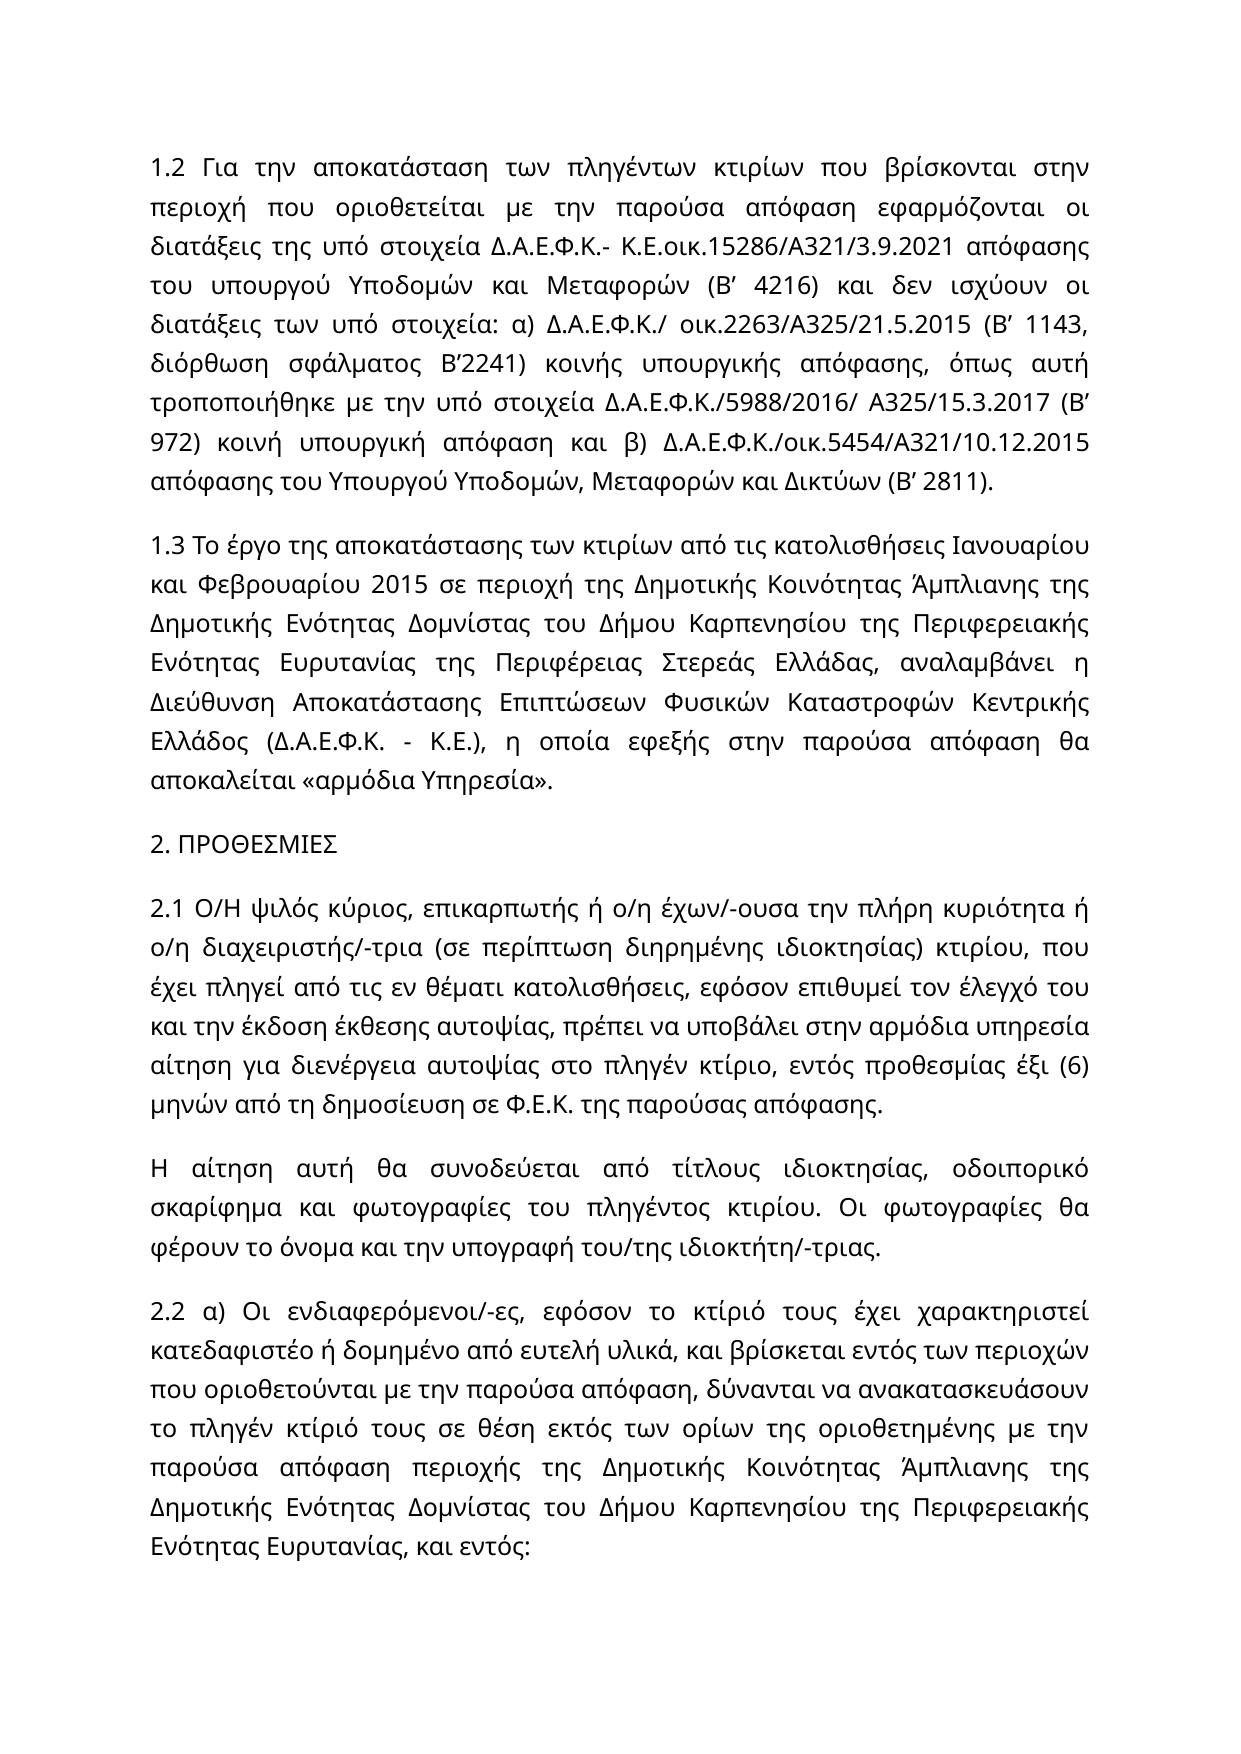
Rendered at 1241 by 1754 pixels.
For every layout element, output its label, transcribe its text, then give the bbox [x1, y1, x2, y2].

text 2. ΠΡΟΘΕΣΜΙΕΣ [150, 827, 1090, 861]
text 2.2 α) Οι ενδιαφερόμενοι/-ες, εφόσον το κτίριό τους έχει χαρακτηριστεί κατεδαφιστέο ή δομημένο από ευτελή υλικά, και βρίσκεται εντός των περιοχών που οριοθετούνται με την παρούσα απόφαση, δύνανται να ανακατασκευάσουν το πληγέν κτίριό τους σε θέση εκτός των ορίων της οριοθετημένης με την παρούσα απόφαση περιοχής της Δημοτικής Κοινότητας Άμπλιανης της Δημοτικής Ενότητας Δομνίστας του Δήμου Καρπενησίου της Περιφερειακής Ενότητας Ευρυτανίας, και εντός: [150, 1293, 1090, 1562]
text 2.1 Ο/Η ψιλός κύριος, επικαρπωτής ή ο/η έχων/-ουσα την πλήρη κυριότητα ή ο/η διαχειριστής/-τρια (σε περίπτωση διηρημένης ιδιοκτησίας) κτιρίου, που έχει πληγεί από τις εν θέματι κατολισθήσεις, εφόσον επιθυμεί τον έλεγχό του και την έκδοση έκθεσης αυτοψίας, πρέπει να υποβάλει στην αρμόδια υπηρεσία αίτηση για διενέργεια αυτοψίας στο πληγέν κτίριο, εντός προθεσμίας έξι (6) μηνών από τη δημοσίευση σε Φ.Ε.Κ. της παρούσας απόφασης. [150, 891, 1090, 1121]
text Η αίτηση αυτή θα συνοδεύεται από τίτλους ιδιοκτησίας, οδοιπορικό σκαρίφημα και φωτογραφίες του πληγέντος κτιρίου. Οι φωτογραφίες θα φέρουν το όνομα και την υπογραφή του/της ιδιοκτήτη/-τριας. [150, 1151, 1090, 1263]
text 1.2 Για την αποκατάσταση των πληγέντων κτιρίων που βρίσκονται στην περιοχή που οριοθετείται με την παρούσα απόφαση εφαρμόζονται οι διατάξεις της υπό στοιχεία Δ.Α.Ε.Φ.Κ.- Κ.Ε.οικ.15286/Α321/3.9.2021 απόφασης του υπουργού Υποδομών και Μεταφορών (Β’ 4216) και δεν ισχύουν οι διατάξεις των υπό στοιχεία: α) Δ.Α.Ε.Φ.Κ./ οικ.2263/Α325/21.5.2015 (Β’ 1143, διόρθωση σφάλματος Β’2241) κοινής υπουργικής απόφασης, όπως αυτή τροποποιήθηκε με την υπό στοιχεία Δ.Α.Ε.Φ.Κ./5988/2016/ Α325/15.3.2017 (Β’ 972) κοινή υπουργική απόφαση και β) Δ.Α.Ε.Φ.Κ./οικ.5454/Α321/10.12.2015 απόφασης του Υπουργού Υποδομών, Μεταφορών και Δικτύων (Β’ 2811). [150, 150, 1090, 497]
text 1.3 Το έργο της αποκατάστασης των κτιρίων από τις κατολισθήσεις Ιανουαρίου και Φεβρουαρίου 2015 σε περιοχή της Δημοτικής Κοινότητας Άμπλιανης της Δημοτικής Ενότητας Δομνίστας του Δήμου Καρπενησίου της Περιφερειακής Ενότητας Ευρυτανίας της Περιφέρειας Στερεάς Ελλάδας, αναλαμβάνει η Διεύθυνση Αποκατάστασης Επιπτώσεων Φυσικών Καταστροφών Κεντρικής Ελλάδoς (Δ.Α.Ε.Φ.Κ. - Κ.Ε.), η οποία εφεξής στην παρούσα απόφαση θα αποκαλείται «αρμόδια Υπηρεσία». [150, 527, 1090, 797]
